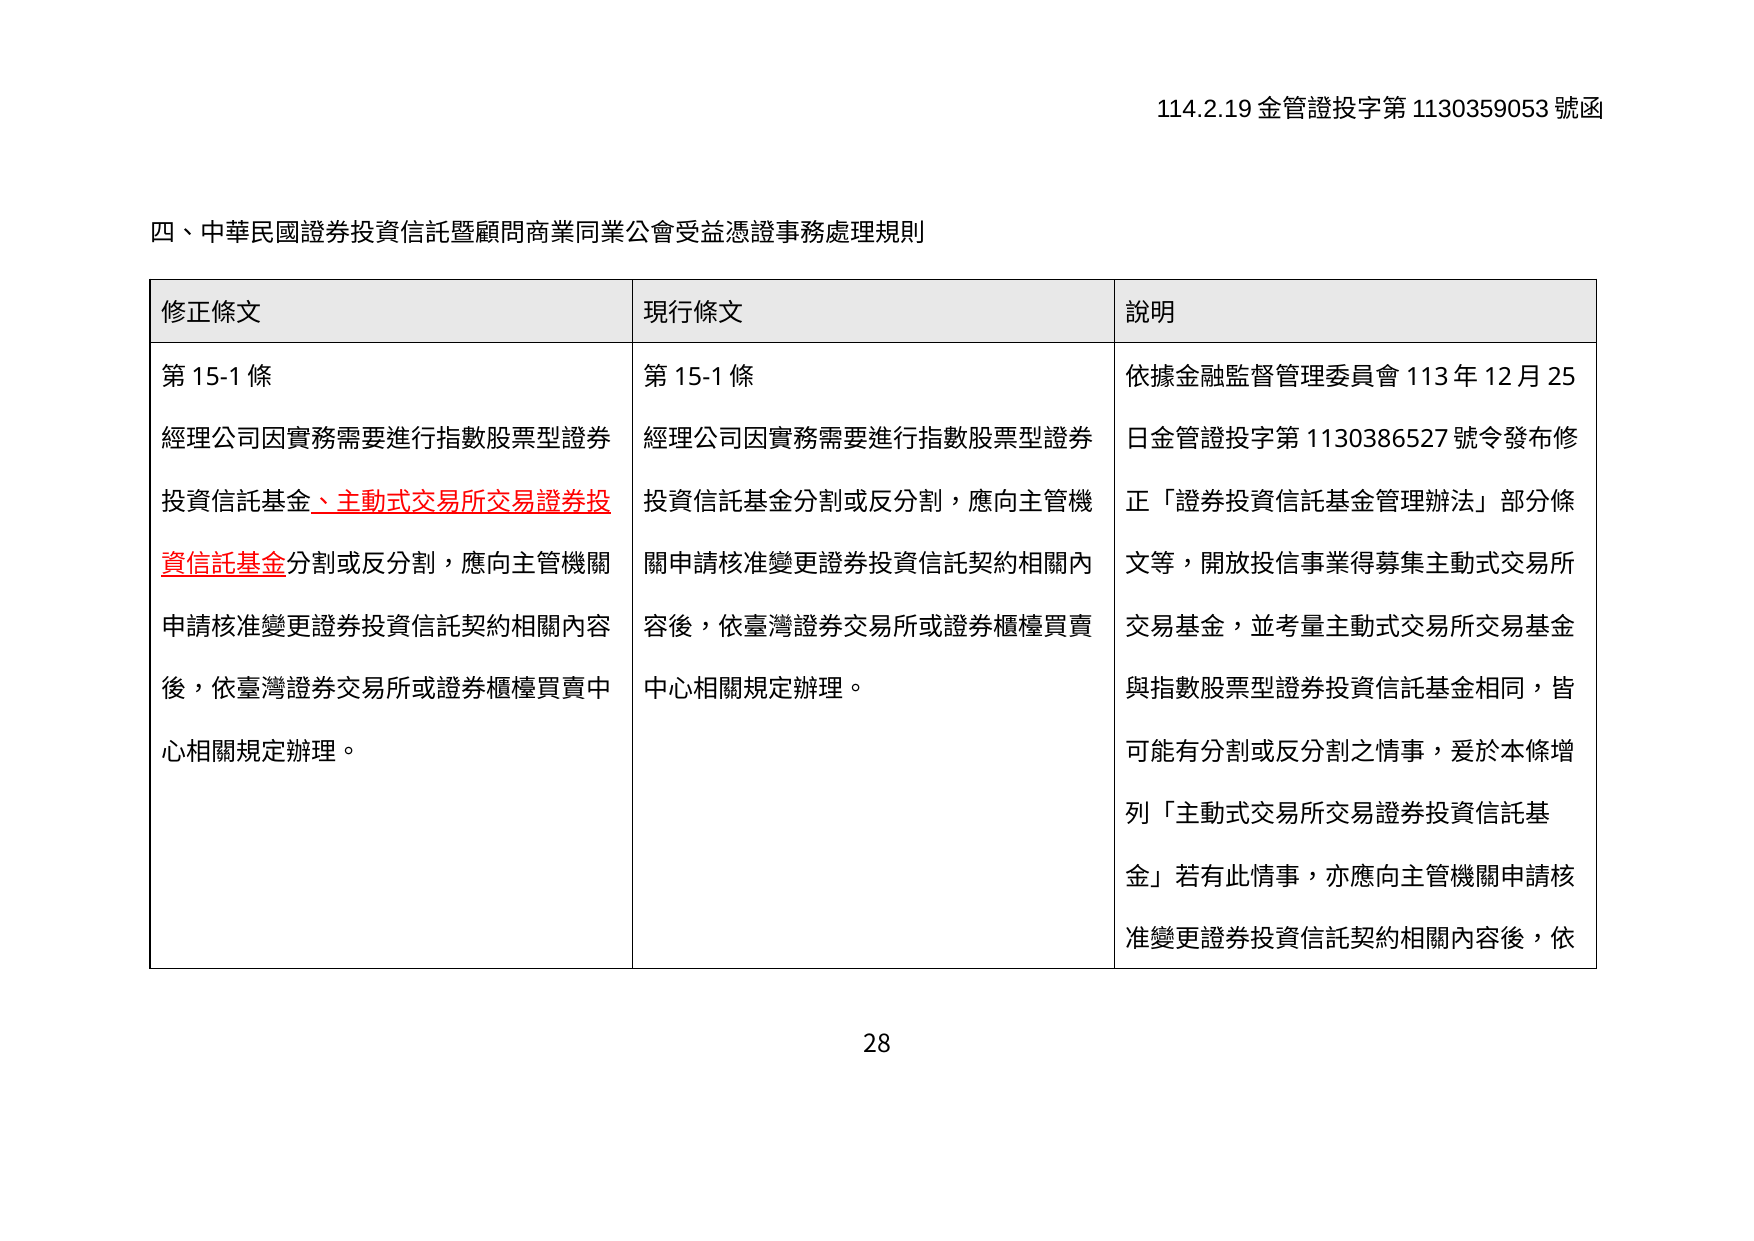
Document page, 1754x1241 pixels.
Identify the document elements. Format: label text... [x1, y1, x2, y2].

table_cell 第15-1條 經理公司因實務需要進行指數股票型證券投資信託基金分割或反分割，應向主管機關申請核准變更證券投資信託契約相關內容後，依臺灣證券交易所或證券櫃檯買賣中心相關規定辦理。 [633, 343, 1114, 968]
text 四、中華民國證券投資信託暨顧問商業同業公會受益憑證事務處理規則 [150, 199, 1604, 262]
table_header 現行條文 [633, 280, 1114, 342]
table_header 修正條文 [151, 280, 632, 342]
table_header 說明 [1115, 280, 1596, 342]
table_cell 依據金融監督管理委員會113年12月25日金管證投字第1130386527號令發布修正「證券投資信託基金管理辦法」部分條文等，開放投信事業得募集主動式交易所交易基金，並考量主動式交易所交易基金與指數股票型證券投資信託基金相同，皆可能有分割或反分割之情事，爰於本條增列「主動式交易所交易證券投資信託基金」若有此情事，亦應向主管機關申請核准變更證券投資信託契約相關內容後，依 [1115, 343, 1596, 968]
table_cell 第15-1條 經理公司因實務需要進行指數股票型證券投資信託基金、主動式交易所交易證券投資信託基金分割或反分割，應向主管機關申請核准變更證券投資信託契約相關內容後，依臺灣證券交易所或證券櫃檯買賣中心相關規定辦理。 [151, 343, 632, 968]
